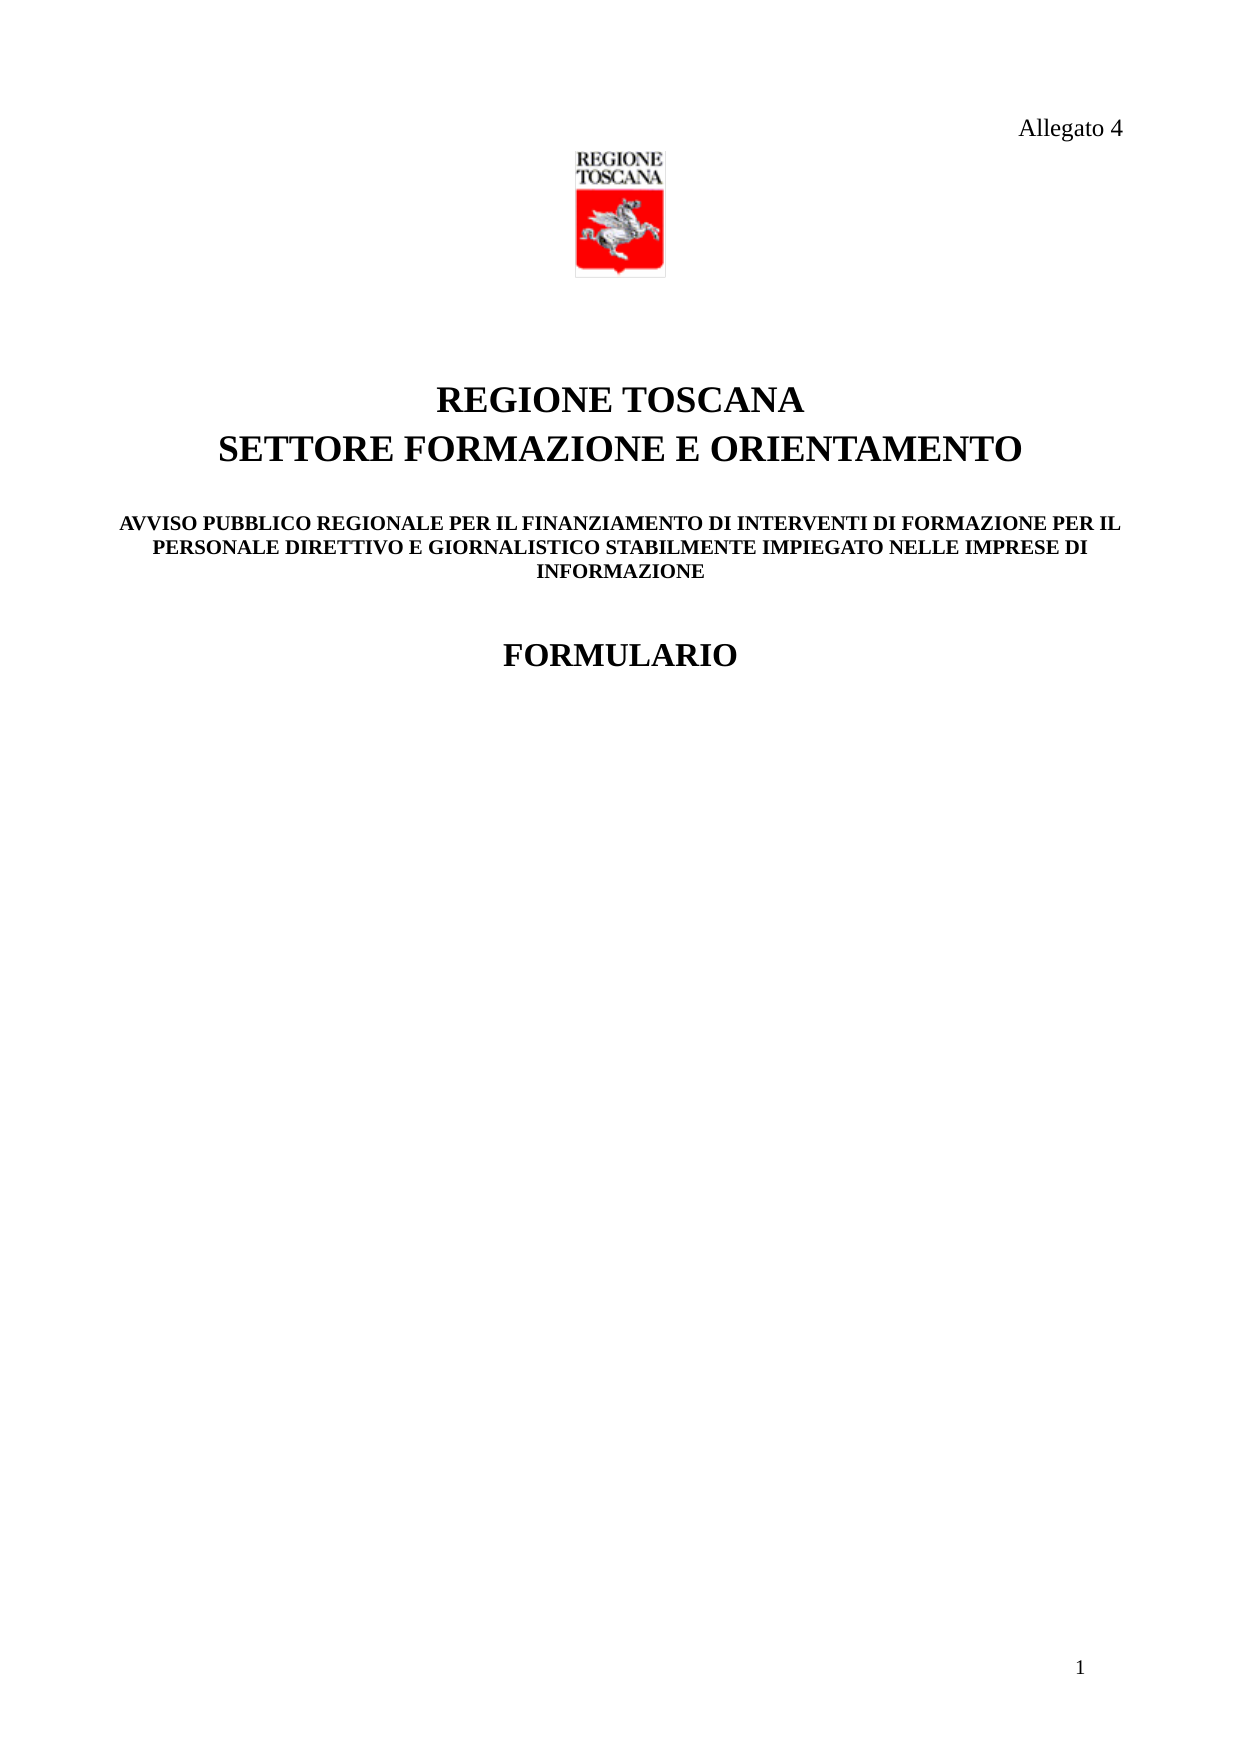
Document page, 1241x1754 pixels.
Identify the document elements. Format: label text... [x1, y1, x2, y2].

text Allegato 4 [118, 113, 1123, 142]
text AVVISO PUBBLICO REGIONALE PER IL FINANZIAMENTO DI INTERVENTI DI FORMAZIONE PER IL PERSONALE DIRETTIVO E GIORNALISTICO STABILMENTE IMPIEGATO NELLE IMPRESE DI INFORMAZIONE [118, 511, 1123, 583]
text REGIONE TOSCANA [118, 377, 1123, 420]
text FORMULARIO [118, 636, 1123, 674]
picture [574, 151, 667, 279]
text SETTORE FORMAZIONE E ORIENTAMENTO [118, 426, 1123, 469]
